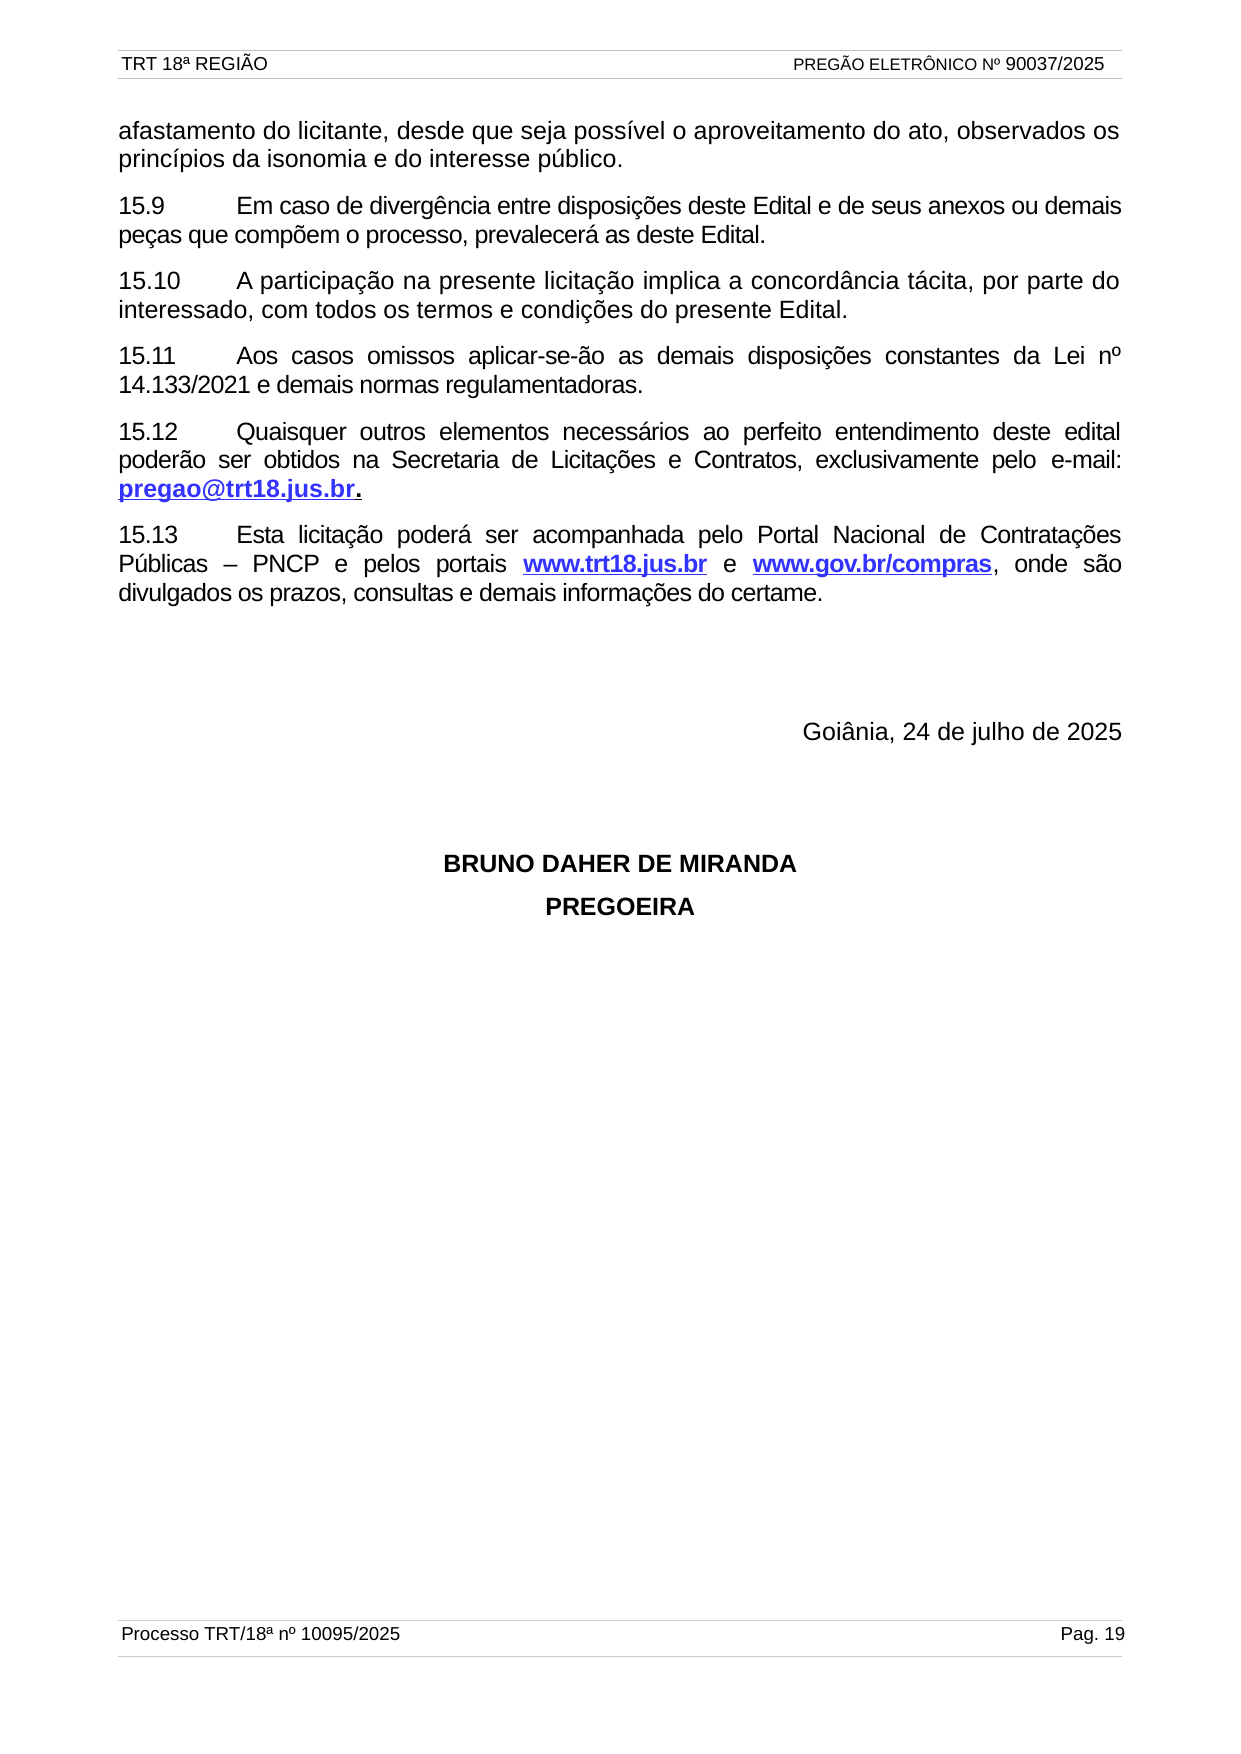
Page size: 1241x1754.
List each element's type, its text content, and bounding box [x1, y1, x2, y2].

text 15.12 Quaisquer outros elementos necessários ao perfeito entendimento deste edital poderão ser obtidos na Secretaria de Licitações e Contratos, exclusivamente pelo e-mail: pregao@trt18.jus.br. [118, 416, 1122, 503]
text 15.10 A participação na presente licitação implica a concordância tácita, por parte do interessado, com todos os termos e condições do presente Edital. [118, 266, 1122, 323]
text 15.13 Esta licitação poderá ser acompanhada pelo Portal Nacional de Contratações Públicas – PNCP e pelos portais www.trt18.jus.br e www.gov.br/compras, onde são divulgados os prazos, consultas e demais informações do certame. [118, 520, 1122, 607]
text 15.11 Aos casos omissos aplicar-se-ão as demais disposições constantes da Lei nº 14.133/2021 e demais normas regulamentadoras. [118, 341, 1122, 399]
text PREGOEIRA [118, 892, 1122, 921]
text Goiânia, 24 de julho de 2025 [118, 716, 1122, 745]
text BRUNO DAHER DE MIRANDA [118, 849, 1122, 878]
text 15.9 Em caso de divergência entre disposições deste Edital e de seus anexos ou demais peças que compõem o processo, prevalecerá as deste Edital. [118, 191, 1122, 248]
text afastamento do licitante, desde que seja possível o aproveitamento do ato, observados os princípios da isonomia e do interesse público. [118, 116, 1122, 173]
